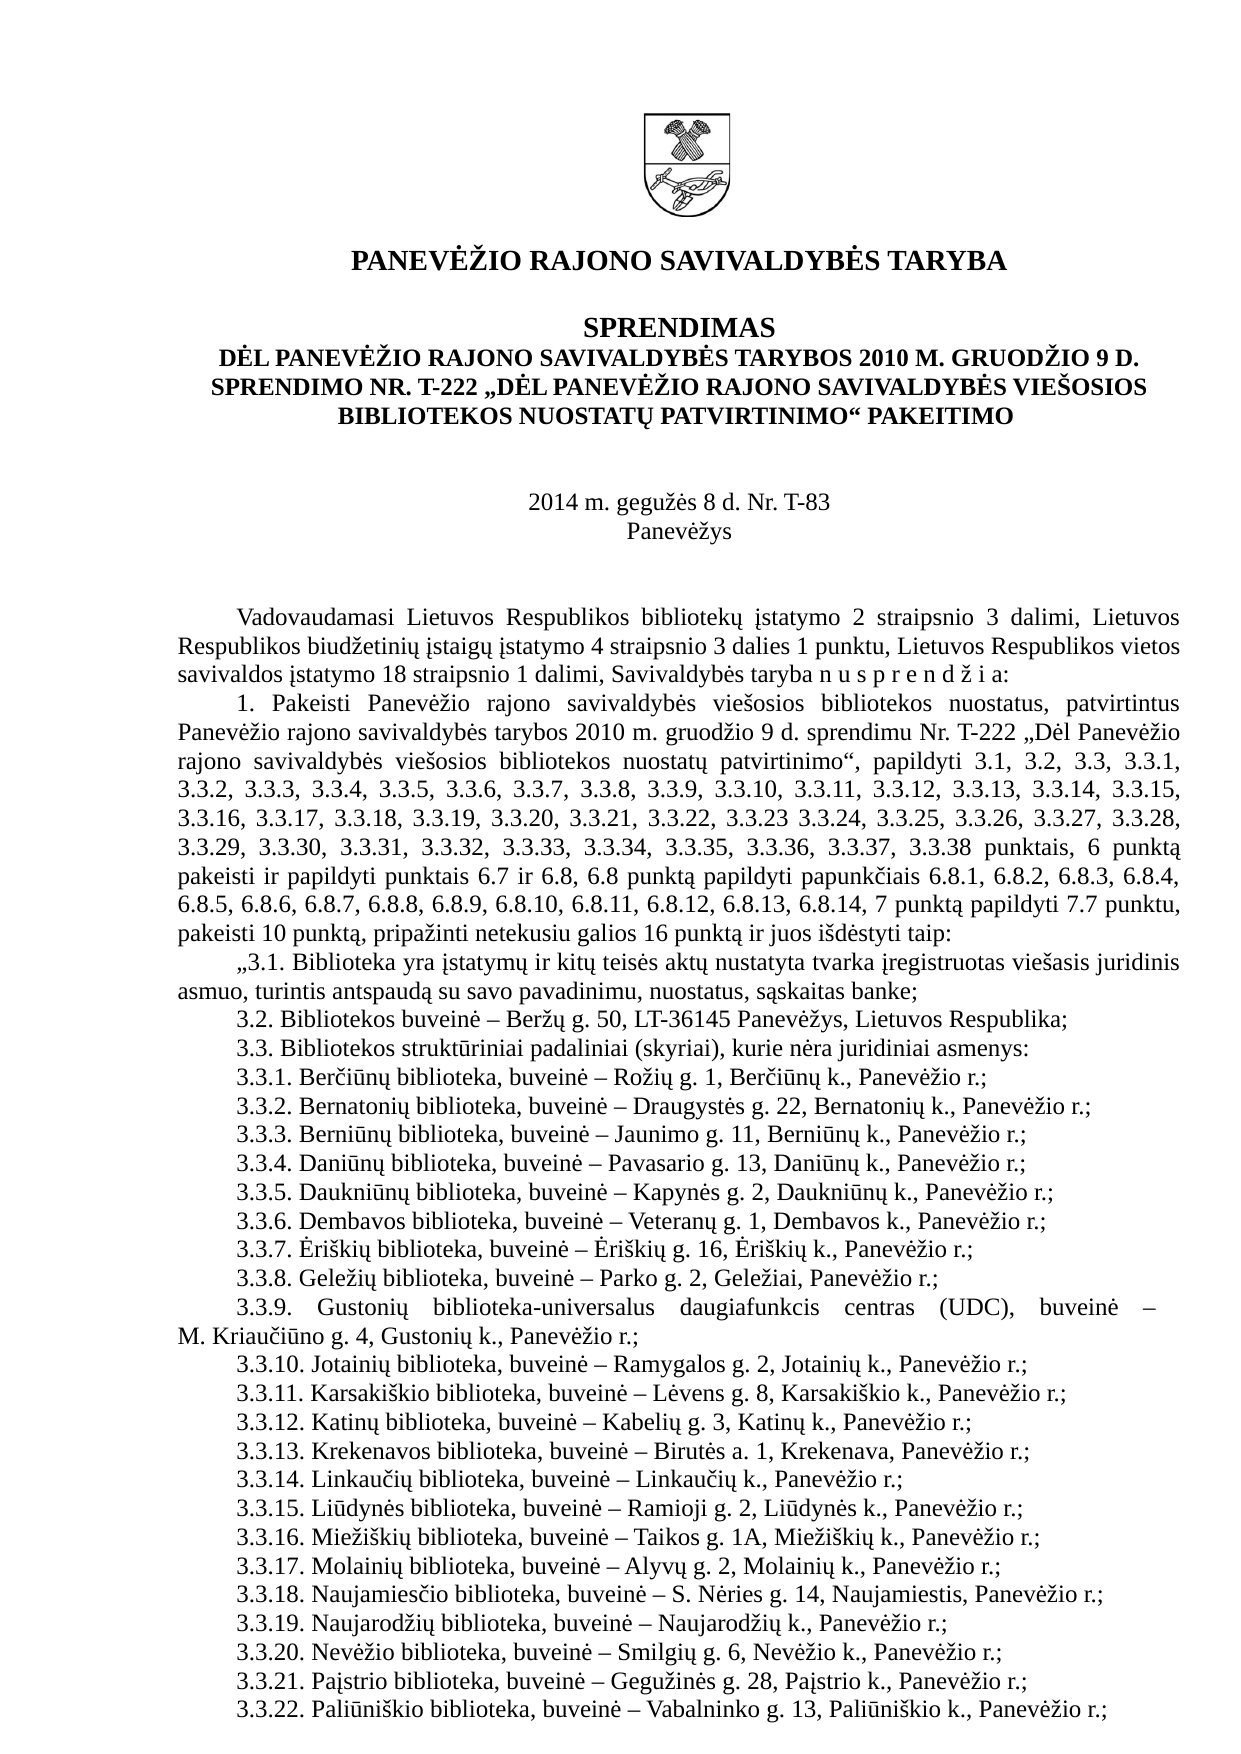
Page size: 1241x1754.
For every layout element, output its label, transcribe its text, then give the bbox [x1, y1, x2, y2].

text 3.3.2. Bernatonių biblioteka, buveinė – Draugystės g. 22, Bernatonių k., Panevėžio r.; [177, 1091, 1181, 1119]
text 3.3.21. Paįstrio biblioteka, buveinė – Gegužinės g. 28, Paįstrio k., Panevėžio r.; [177, 1666, 1181, 1694]
text 3.3.10. Jotainių biblioteka, buveinė – Ramygalos g. 2, Jotainių k., Panevėžio r.; [177, 1349, 1181, 1378]
text 3.3.4. Daniūnų biblioteka, buveinė – Pavasario g. 13, Daniūnų k., Panevėžio r.; [177, 1148, 1181, 1177]
text 3.3.7. Ėriškių biblioteka, buveinė – Ėriškių g. 16, Ėriškių k., Panevėžio r.; [177, 1234, 1181, 1263]
text 3.3.1. Berčiūnų biblioteka, buveinė – Rožių g. 1, Berčiūnų k., Panevėžio r.; [177, 1062, 1181, 1091]
text 3.3.15. Liūdynės biblioteka, buveinė – Ramioji g. 2, Liūdynės k., Panevėžio r.; [177, 1493, 1181, 1522]
text „3.1. Biblioteka yra įstatymų ir kitų teisės aktų nustatyta tvarka įregistruotas viešasis juridinis asmuo, turintis antspaudą su savo pavadinimu, nuostatus, sąskaitas banke; [177, 947, 1181, 1004]
text Vadovaudamasi Lietuvos Respublikos bibliotekų įstatymo 2 straipsnio 3 dalimi, Lietuvos Respublikos biudžetinių įstaigų įstatymo 4 straipsnio 3 dalies 1 punktu, Lietuvos Respublikos vietos savivaldos įstatymo 18 straipsnio 1 dalimi, Savivaldybės taryba n u s p r e n d ž i a: [177, 602, 1181, 688]
text 3.3.11. Karsakiškio biblioteka, buveinė – Lėvens g. 8, Karsakiškio k., Panevėžio r.; [177, 1378, 1181, 1407]
text 1. Pakeisti Panevėžio rajono savivaldybės viešosios bibliotekos nuostatus, patvirtintus Panevėžio rajono savivaldybės tarybos 2010 m. gruodžio 9 d. sprendimu Nr. T-222 „Dėl Panevėžio rajono savivaldybės viešosios bibliotekos nuostatų patvirtinimo“, papildyti 3.1, 3.2, 3.3, 3.3.1, 3.3.2, 3.3.3, 3.3.4, 3.3.5, 3.3.6, 3.3.7, 3.3.8, 3.3.9, 3.3.10, 3.3.11, 3.3.12, 3.3.13, 3.3.14, 3.3.15, 3.3.16, 3.3.17, 3.3.18, 3.3.19, 3.3.20, 3.3.21, 3.3.22, 3.3.23 3.3.24, 3.3.25, 3.3.26, 3.3.27, 3.3.28, 3.3.29, 3.3.30, 3.3.31, 3.3.32, 3.3.33, 3.3.34, 3.3.35, 3.3.36, 3.3.37, 3.3.38 punktais, 6 punktą pakeisti ir papildyti punktais 6.7 ir 6.8, 6.8 punktą papildyti papunkčiais 6.8.1, 6.8.2, 6.8.3, 6.8.4, 6.8.5, 6.8.6, 6.8.7, 6.8.8, 6.8.9, 6.8.10, 6.8.11, 6.8.12, 6.8.13, 6.8.14, 7 punktą papildyti 7.7 punktu, pakeisti 10 punktą, pripažinti netekusiu galios 16 punktą ir juos išdėstyti taip: [177, 688, 1181, 947]
text 3.3.20. Nevėžio biblioteka, buveinė – Smilgių g. 6, Nevėžio k., Panevėžio r.; [177, 1637, 1181, 1666]
text 3.3.5. Daukniūnų biblioteka, buveinė – Kapynės g. 2, Daukniūnų k., Panevėžio r.; [177, 1177, 1181, 1206]
text 2014 m. gegužės 8 d. Nr. T-83 [177, 487, 1181, 516]
text 3.3.12. Katinų biblioteka, buveinė – Kabelių g. 3, Katinų k., Panevėžio r.; [177, 1407, 1181, 1436]
text 3.3.16. Miežiškių biblioteka, buveinė – Taikos g. 1A, Miežiškių k., Panevėžio r.; [177, 1522, 1181, 1551]
text 3.3.13. Krekenavos biblioteka, buveinė – Birutės a. 1, Krekenava, Panevėžio r.; [177, 1436, 1181, 1464]
text 3.3.9. Gustonių biblioteka-universalus daugiafunkcis centras (UDC), buveinė – M. Kriaučiūno g. 4, Gustonių k., Panevėžio r.; [177, 1292, 1181, 1349]
text Panevėžys [177, 516, 1181, 544]
text 3.3.14. Linkaučių biblioteka, buveinė – Linkaučių k., Panevėžio r.; [177, 1464, 1181, 1493]
text 3.3.18. Naujamiesčio biblioteka, buveinė – S. Nėries g. 14, Naujamiestis, Panevėžio r.; [177, 1579, 1181, 1608]
text 3.2. Bibliotekos buveinė – Beržų g. 50, LT-36145 Panevėžys, Lietuvos Respublika; [177, 1004, 1181, 1033]
text Dėl Panevėžio rajono savivaldybės tarybos 2010 m. gruodžio 9 d. sprendimo nr. t-222 „dėl panevėžio rajono savivaldybės viešosios bibliotekos nuostatų patvirtinimo“ pakeitimo [177, 343, 1181, 429]
text 3.3.19. Naujarodžių biblioteka, buveinė – Naujarodžių k., Panevėžio r.; [177, 1608, 1181, 1637]
text 3.3.17. Molainių biblioteka, buveinė – Alyvų g. 2, Molainių k., Panevėžio r.; [177, 1551, 1181, 1579]
text 3.3.8. Geležių biblioteka, buveinė – Parko g. 2, Geležiai, Panevėžio r.; [177, 1263, 1181, 1292]
text 3.3.3. Berniūnų biblioteka, buveinė – Jaunimo g. 11, Berniūnų k., Panevėžio r.; [177, 1119, 1181, 1148]
text panevėžio rajono savivaldybės taryba [177, 243, 1181, 276]
text 3.3.22. Paliūniškio biblioteka, buveinė – Vabalninko g. 13, Paliūniškio k., Panevėžio r.; [177, 1694, 1181, 1723]
text 3.3. Bibliotekos struktūriniai padaliniai (skyriai), kurie nėra juridiniai asmenys: [177, 1033, 1181, 1062]
text 3.3.6. Dembavos biblioteka, buveinė – Veteranų g. 1, Dembavos k., Panevėžio r.; [177, 1206, 1181, 1234]
text sprendimas [177, 310, 1181, 343]
